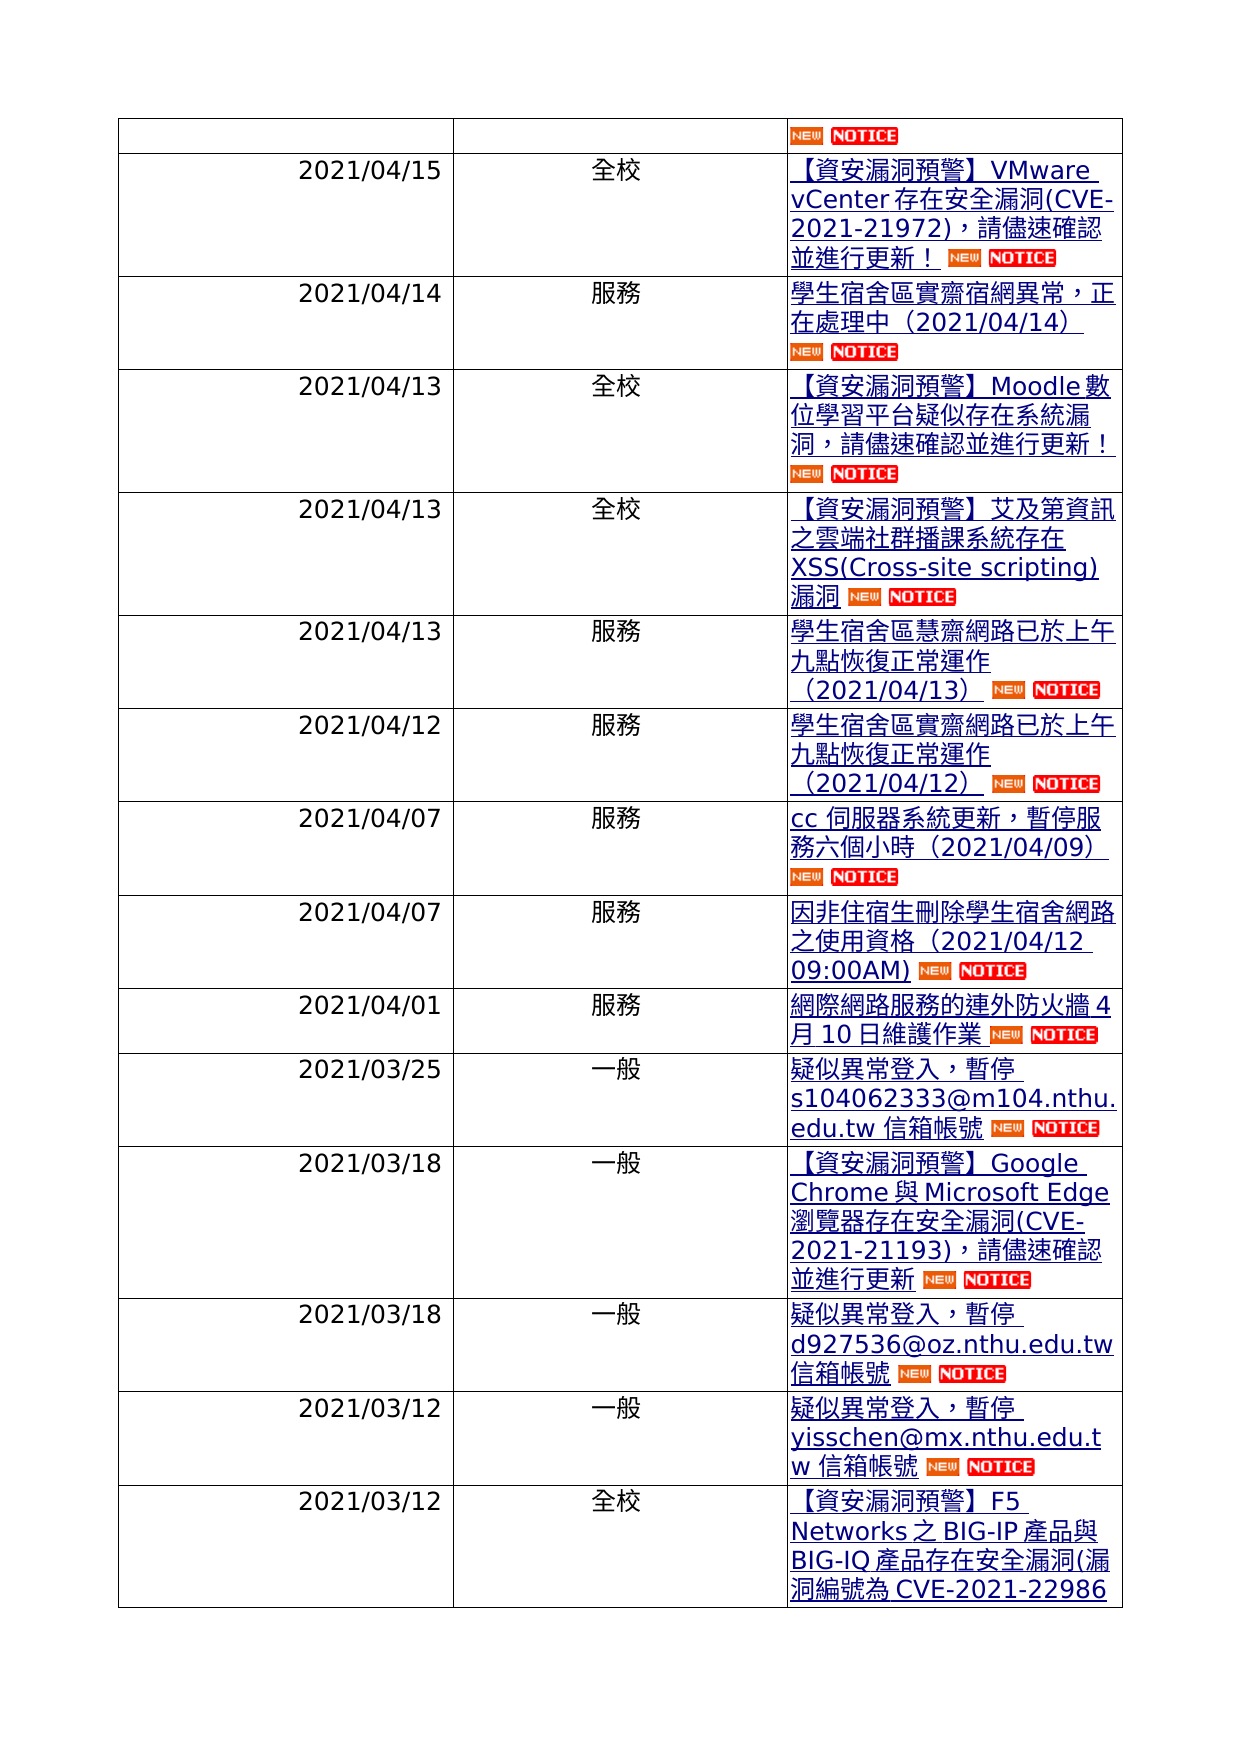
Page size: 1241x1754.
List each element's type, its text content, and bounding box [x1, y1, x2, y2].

table_cell 【資安漏洞預警】艾及第資訊之雲端社群播課系統存在XSS(Cross-site scripting)漏洞 [788, 493, 1122, 614]
picture [888, 588, 957, 606]
picture [1032, 1120, 1100, 1137]
picture [790, 868, 824, 886]
picture [959, 962, 1027, 980]
picture [926, 1458, 960, 1476]
table_cell 疑似異常登入，暫停 d927536@oz.nthu.edu.tw 信箱帳號 [788, 1299, 1122, 1391]
table_cell 網際網路服務的連外防火牆4月10日維護作業 [788, 989, 1122, 1052]
table_cell 全校 [454, 1486, 787, 1607]
table_cell 2021/04/15 [119, 154, 453, 276]
table_cell 2021/04/13 [119, 616, 453, 708]
table_cell 2021/04/13 [119, 370, 453, 492]
table_cell 【資安漏洞預警】VMware vCenter存在安全漏洞(CVE-2021-21972)，請儘速確認並進行更新！ [788, 154, 1122, 276]
table_cell [454, 119, 787, 153]
table_cell 全校 [454, 370, 787, 492]
table_cell [119, 119, 453, 153]
table_cell 服務 [454, 277, 787, 369]
table_cell 2021/04/14 [119, 277, 453, 369]
table_cell 疑似異常登入，暫停 yisschen@mx.nthu.edu.tw 信箱帳號 [788, 1392, 1122, 1484]
table_cell 一般 [454, 1054, 787, 1146]
table_cell 2021/04/01 [119, 989, 453, 1052]
table_cell cc 伺服器系統更新，暫停服務六個小時（2021/04/09） [788, 802, 1122, 895]
picture [990, 1026, 1023, 1044]
table_cell 服務 [454, 989, 787, 1052]
picture [1030, 1026, 1098, 1044]
picture [831, 465, 899, 483]
table_cell 2021/03/25 [119, 1054, 453, 1146]
table_cell 全校 [454, 154, 787, 276]
picture [831, 343, 899, 361]
table_cell 2021/03/18 [119, 1299, 453, 1391]
table_cell 學生宿舍區實齋網路已於上午九點恢復正常運作（2021/04/12） [788, 709, 1122, 801]
table_cell 一般 [454, 1392, 787, 1484]
picture [948, 249, 982, 267]
table_cell 服務 [454, 616, 787, 708]
table_cell 2021/04/12 [119, 709, 453, 801]
picture [918, 962, 952, 980]
picture [938, 1365, 1007, 1383]
table_cell 2021/03/18 [119, 1147, 453, 1298]
picture [988, 249, 1057, 267]
picture [963, 1271, 1032, 1289]
table_cell 全校 [454, 493, 787, 614]
picture [831, 868, 899, 886]
picture [848, 588, 882, 606]
table_cell 2021/03/12 [119, 1486, 453, 1607]
picture [790, 465, 824, 483]
table_cell 2021/04/07 [119, 896, 453, 988]
table_cell 【資安漏洞預警】Moodle數位學習平台疑似存在系統漏洞，請儘速確認並進行更新！ [788, 370, 1122, 492]
picture [991, 1120, 1025, 1137]
picture [790, 127, 824, 145]
table_cell 2021/03/12 [119, 1392, 453, 1484]
table_cell 學生宿舍區慧齋網路已於上午九點恢復正常運作（2021/04/13） [788, 616, 1122, 708]
table_cell 2021/04/13 [119, 493, 453, 614]
picture [831, 127, 899, 145]
picture [967, 1458, 1035, 1476]
table_cell 疑似異常登入，暫停 s104062333@m104.nthu.edu.tw 信箱帳號 [788, 1054, 1122, 1146]
picture [992, 775, 1025, 793]
table_cell 服務 [454, 802, 787, 895]
table_cell 學生宿舍區實齋宿網異常，正在處理中（2021/04/14） [788, 277, 1122, 369]
picture [923, 1271, 957, 1289]
table_cell 服務 [454, 896, 787, 988]
picture [992, 681, 1025, 699]
table_cell 服務 [454, 709, 787, 801]
table_cell 【資安漏洞預警】Google Chrome與Microsoft Edge瀏覽器存在安全漏洞(CVE-2021-21193)，請儘速確認並進行更新 [788, 1147, 1122, 1298]
picture [1033, 775, 1101, 793]
table_cell 【資安漏洞預警】F5 Networks之BIG-IP產品與BIG-IQ產品存在安全漏洞(漏洞編號為CVE-2021-22986 [788, 1486, 1122, 1607]
picture [1033, 681, 1101, 699]
table_cell [788, 119, 1122, 153]
table_cell 2021/04/07 [119, 802, 453, 895]
picture [898, 1365, 932, 1383]
table_cell 因非住宿生刪除學生宿舍網路之使用資格（2021/04/12 09:00AM) [788, 896, 1122, 988]
table_cell 一般 [454, 1299, 787, 1391]
picture [790, 343, 824, 361]
table_cell 一般 [454, 1147, 787, 1298]
